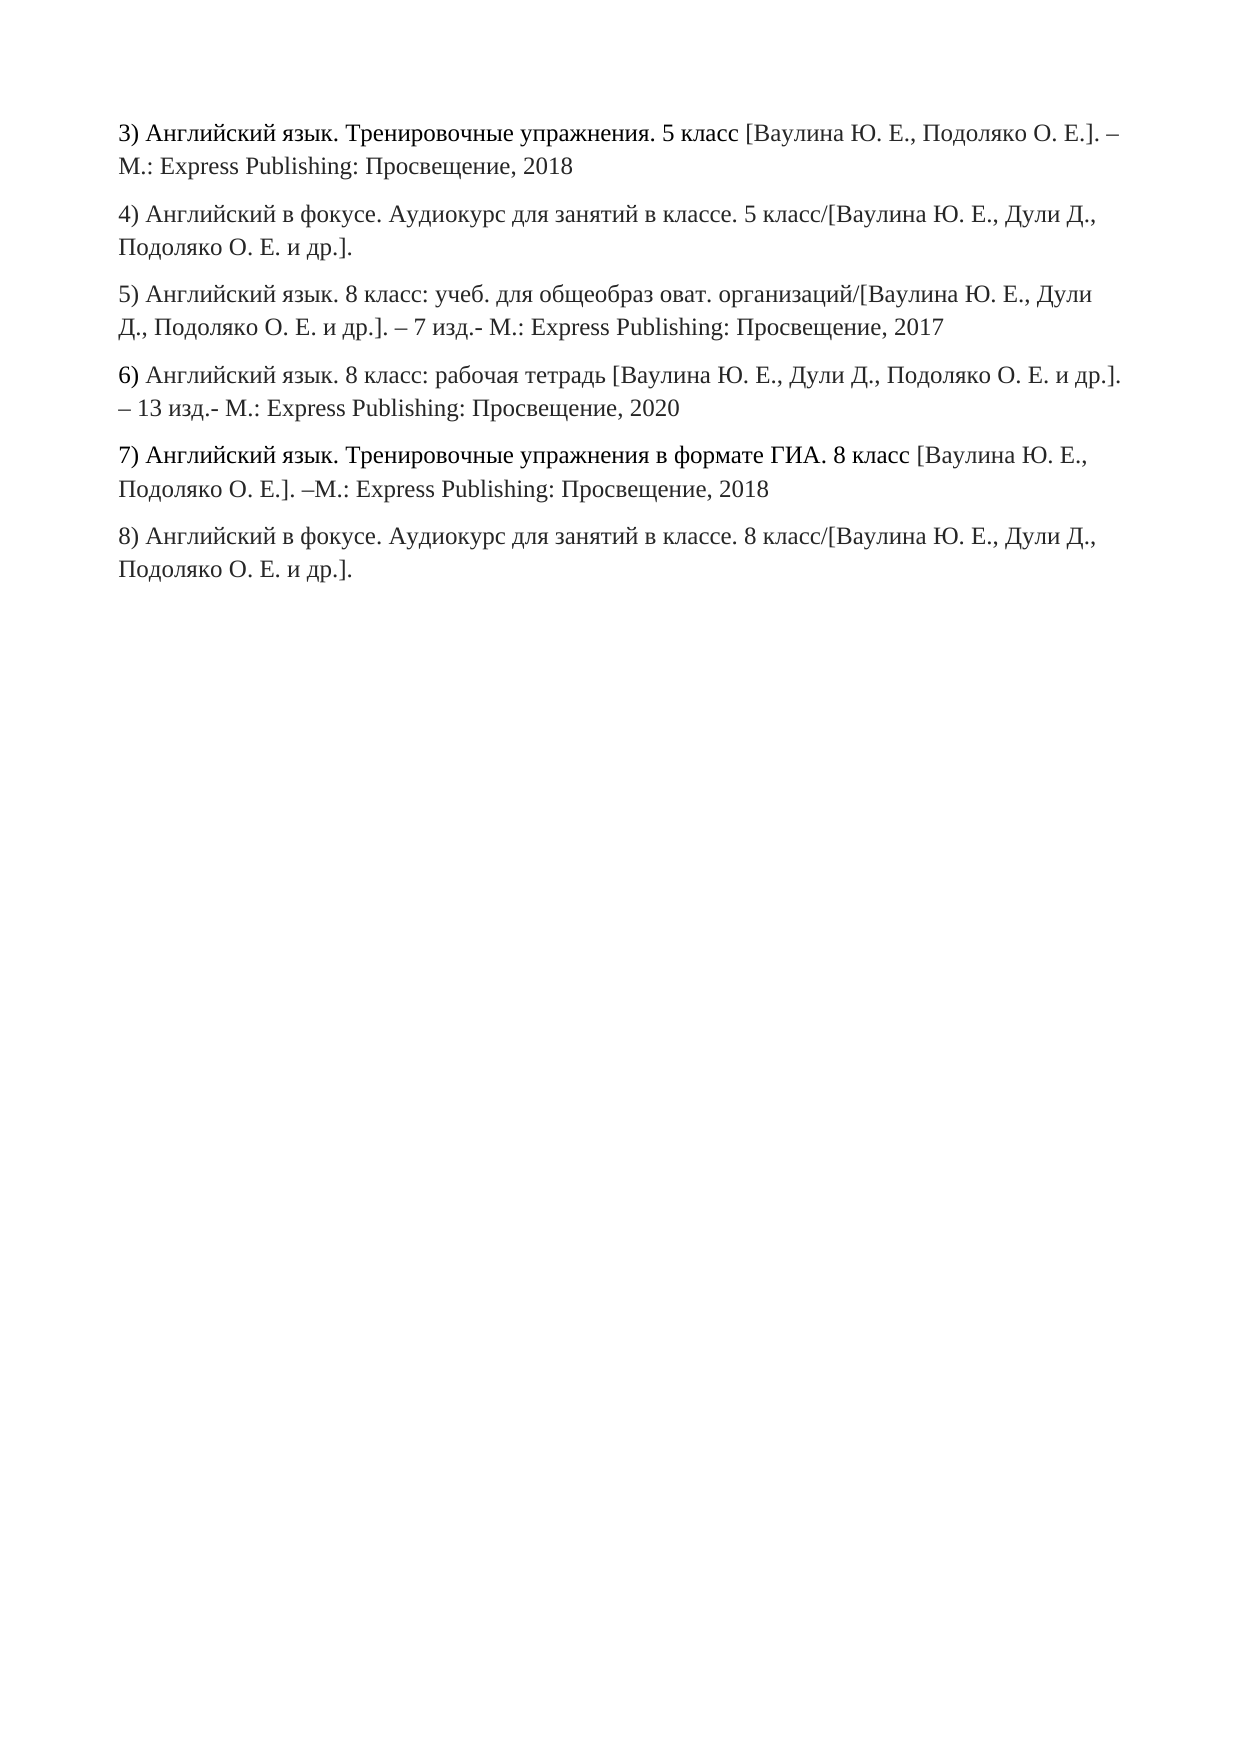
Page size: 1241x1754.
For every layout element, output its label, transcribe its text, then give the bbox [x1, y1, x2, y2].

text 3) Английский язык. Тренировочные упражнения. 5 класс [Ваулина Ю. Е., Подоляко О. Е.]. –М.: Express Publishing: Просвещение, 2018 [118, 118, 1122, 180]
text 8) Английский в фокусе. Аудиокурс для занятий в классе. 8 класс/[Ваулина Ю. Е., Дули Д., Подоляко О. Е. и др.]. [118, 521, 1122, 583]
text 7) Английский язык. Тренировочные упражнения в формате ГИА. 8 класс [Ваулина Ю. Е., Подоляко О. Е.]. –М.: Express Publishing: Просвещение, 2018 [118, 441, 1122, 502]
text 4) Английский в фокусе. Аудиокурс для занятий в классе. 5 класс/[Ваулина Ю. Е., Дули Д., Подоляко О. Е. и др.]. [118, 199, 1122, 261]
text 6) Английский язык. 8 класс: рабочая тетрадь [Ваулина Ю. Е., Дули Д., Подоляко О. Е. и др.]. – 13 изд.- М.: Express Publishing: Просвещение, 2020 [118, 360, 1122, 422]
text 5) Английский язык. 8 класс: учеб. для общеобраз оват. организаций/[Ваулина Ю. Е., Дули Д., Подоляко О. Е. и др.]. – 7 изд.- М.: Express Publishing: Просвещение, 2017 [118, 279, 1122, 341]
